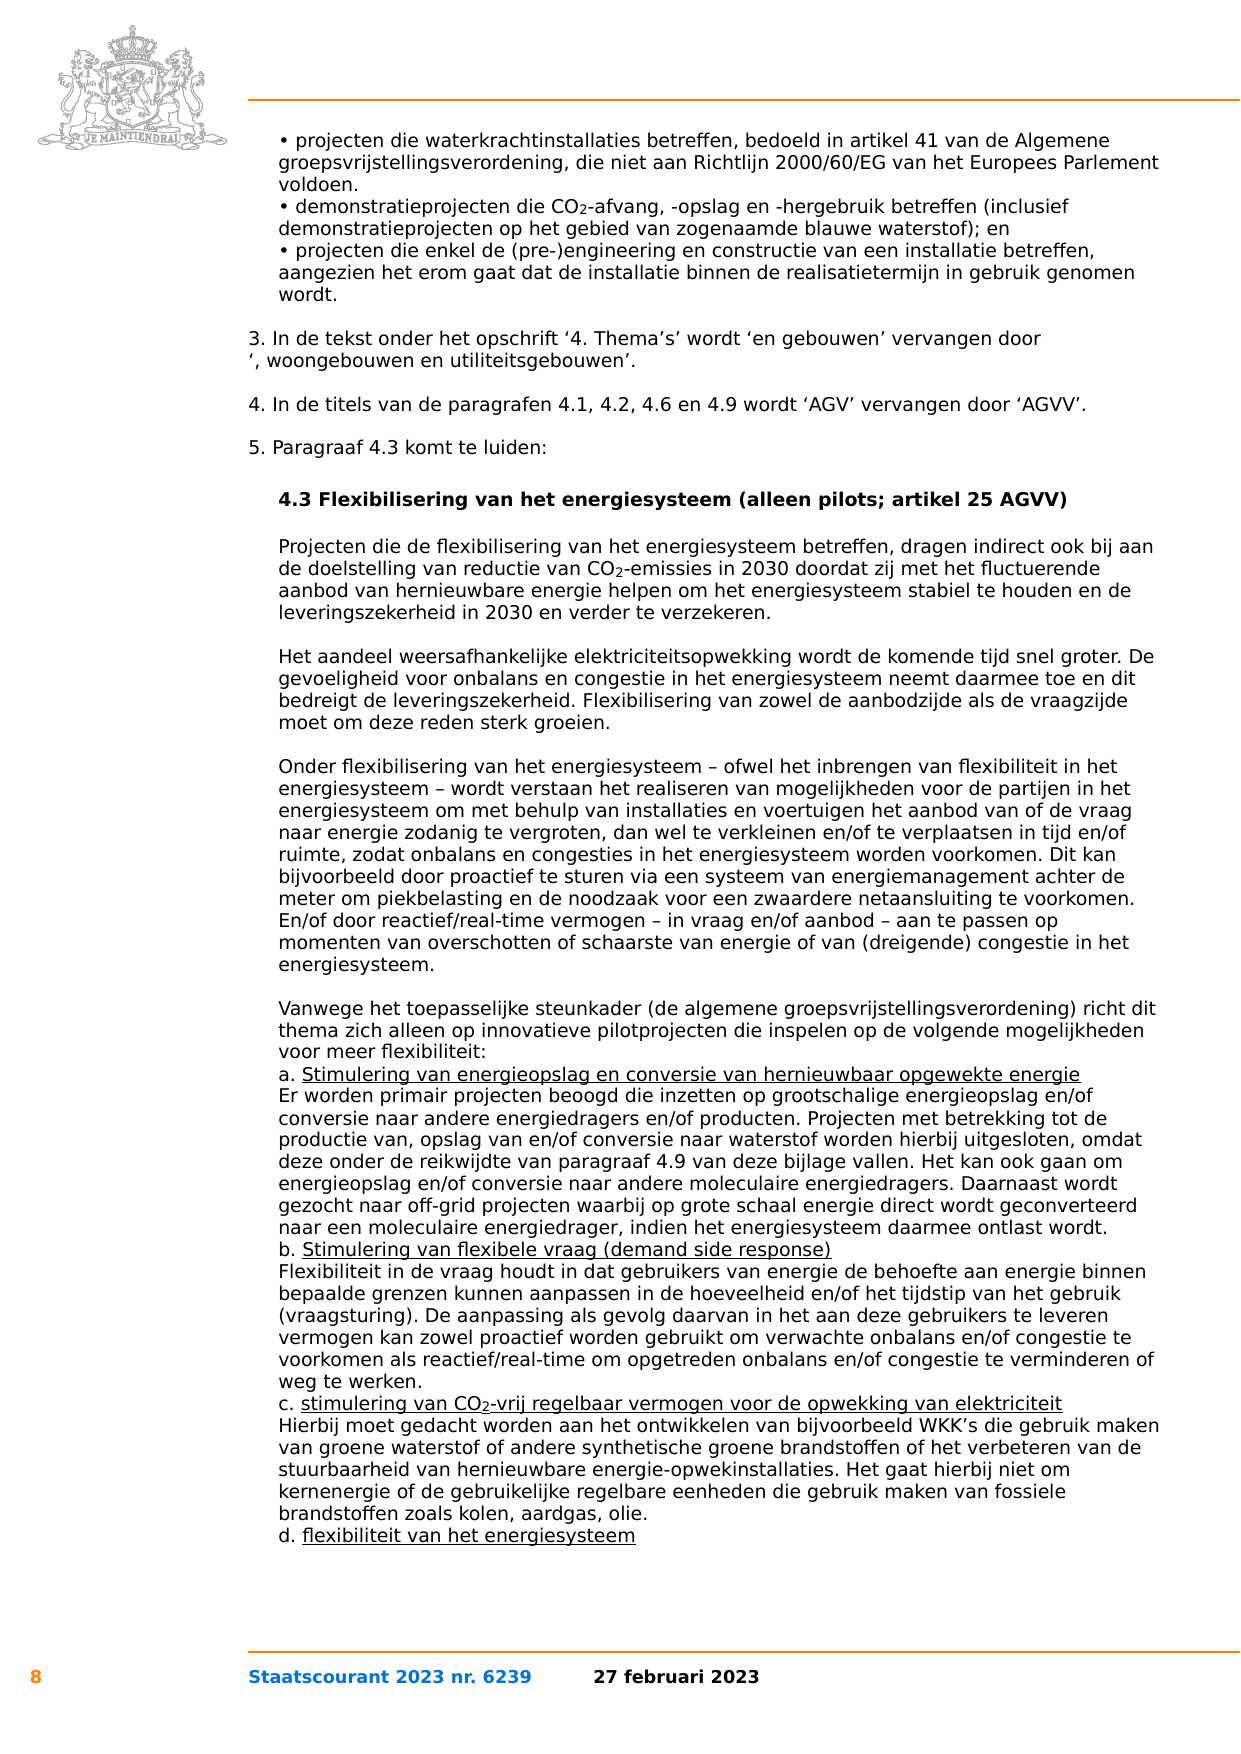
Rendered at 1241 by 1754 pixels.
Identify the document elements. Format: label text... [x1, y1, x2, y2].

text Het aandeel weersafhankelijke elektriciteitsopwekking wordt de komende tijd snel groter. De gevoeligheid voor onbalans en congestie in het energiesysteem neemt daarmee toe en dit bedreigt de leveringszekerheid. Flexibilisering van zowel de aanbodzijde als de vraagzijde moet om deze reden sterk groeien. [278, 646, 1163, 734]
text Vanwege het toepasselijke steunkader (de algemene groepsvrijstellingsverordening) richt dit thema zich alleen op innovatieve pilotprojecten die inspelen op de volgende mogelijkheden voor meer flexibiliteit: [278, 997, 1163, 1063]
text 3. In de tekst onder het opschrift ‘4. Thema’s’ wordt ‘en gebouwen’ vervangen door ‘, woongebouwen en utiliteitsgebouwen’. [248, 328, 1163, 372]
text • demonstratieprojecten die CO2-afvang, -opslag en -hergebruik betreffen (inclusief demonstratieprojecten op het gebied van zogenaamde blauwe waterstof); en [278, 196, 1163, 240]
text Hierbij moet gedacht worden aan het ontwikkelen van bijvoorbeeld WKK’s die gebruik maken van groene waterstof of andere synthetische groene brandstoffen of het verbeteren van de stuurbaarheid van hernieuwbare energie-opwekinstallaties. Het gaat hierbij niet om kernenergie of de gebruikelijke regelbare eenheden die gebruik maken van fossiele brandstoffen zoals kolen, aardgas, olie. [278, 1415, 1163, 1525]
text Flexibiliteit in de vraag houdt in dat gebruikers van energie de behoefte aan energie binnen bepaalde grenzen kunnen aanpassen in de hoeveelheid en/of het tijdstip van het gebruik (vraagsturing). De aanpassing als gevolg daarvan in het aan deze gebruikers te leveren vermogen kan zowel proactief worden gebruikt om verwachte onbalans en/of congestie te voorkomen als reactief/real-time om opgetreden onbalans en/of congestie te verminderen of weg te werken. [278, 1261, 1163, 1393]
subtitle 4.3 Flexibilisering van het energiesysteem (alleen pilots; artikel 25 AGVV) [278, 489, 1163, 511]
text Er worden primair projecten beoogd die inzetten op grootschalige energieopslag en/of conversie naar andere energiedragers en/of producten. Projecten met betrekking tot de productie van, opslag van en/of conversie naar waterstof worden hierbij uitgesloten, omdat deze onder de reikwijdte van paragraaf 4.9 van deze bijlage vallen. Het kan ook gaan om energieopslag en/of conversie naar andere moleculaire energiedragers. Daarnaast wordt gezocht naar off-grid projecten waarbij op grote schaal energie direct wordt geconverteerd naar een moleculaire energiedrager, indien het energiesysteem daarmee ontlast wordt. [278, 1085, 1163, 1239]
text Onder flexibilisering van het energiesysteem – ofwel het inbrengen van flexibiliteit in het energiesysteem – wordt verstaan het realiseren van mogelijkheden voor de partijen in het energiesysteem om met behulp van installaties en voertuigen het aanbod van of de vraag naar energie zodanig te vergroten, dan wel te verkleinen en/of te verplaatsen in tijd en/of ruimte, zodat onbalans en congesties in het energiesysteem worden voorkomen. Dit kan bijvoorbeeld door proactief te sturen via een systeem van energiemanagement achter de meter om piekbelasting en de noodzaak voor een zwaardere netaansluiting te voorkomen. En/of door reactief/real-time vermogen – in vraag en/of aanbod – aan te passen op momenten van overschotten of schaarste van energie of van (dreigende) congestie in het energiesysteem. [278, 756, 1163, 976]
text • projecten die enkel de (pre-)engineering en constructie van een installatie betreffen, aangezien het erom gaat dat de installatie binnen de realisatietermijn in gebruik genomen wordt. [278, 240, 1163, 306]
text 4. In de titels van de paragrafen 4.1, 4.2, 4.6 en 4.9 wordt ‘AGV’ vervangen door ‘AGVV’. [248, 393, 1163, 415]
text 5. Paragraaf 4.3 komt te luiden: [248, 437, 1163, 459]
text a. Stimulering van energieopslag en conversie van hernieuwbaar opgewekte energie [278, 1063, 1163, 1085]
text • projecten die waterkrachtinstallaties betreffen, bedoeld in artikel 41 van de Algemene groepsvrijstellingsverordening, die niet aan Richtlijn 2000/60/EG van het Europees Parlement voldoen. [278, 130, 1163, 196]
text Projecten die de flexibilisering van het energiesysteem betreffen, dragen indirect ook bij aan de doelstelling van reductie van CO2-emissies in 2030 doordat zij met het fluctuerende aanbod van hernieuwbare energie helpen om het energiesysteem stabiel te houden en de leveringszekerheid in 2030 en verder te verzekeren. [278, 536, 1163, 624]
picture [38, 25, 227, 150]
text d. flexibiliteit van het energiesysteem [278, 1525, 1163, 1547]
text b. Stimulering van flexibele vraag (demand side response) [278, 1239, 1163, 1261]
text c. stimulering van CO2-vrij regelbaar vermogen voor de opwekking van elektriciteit [278, 1393, 1163, 1415]
